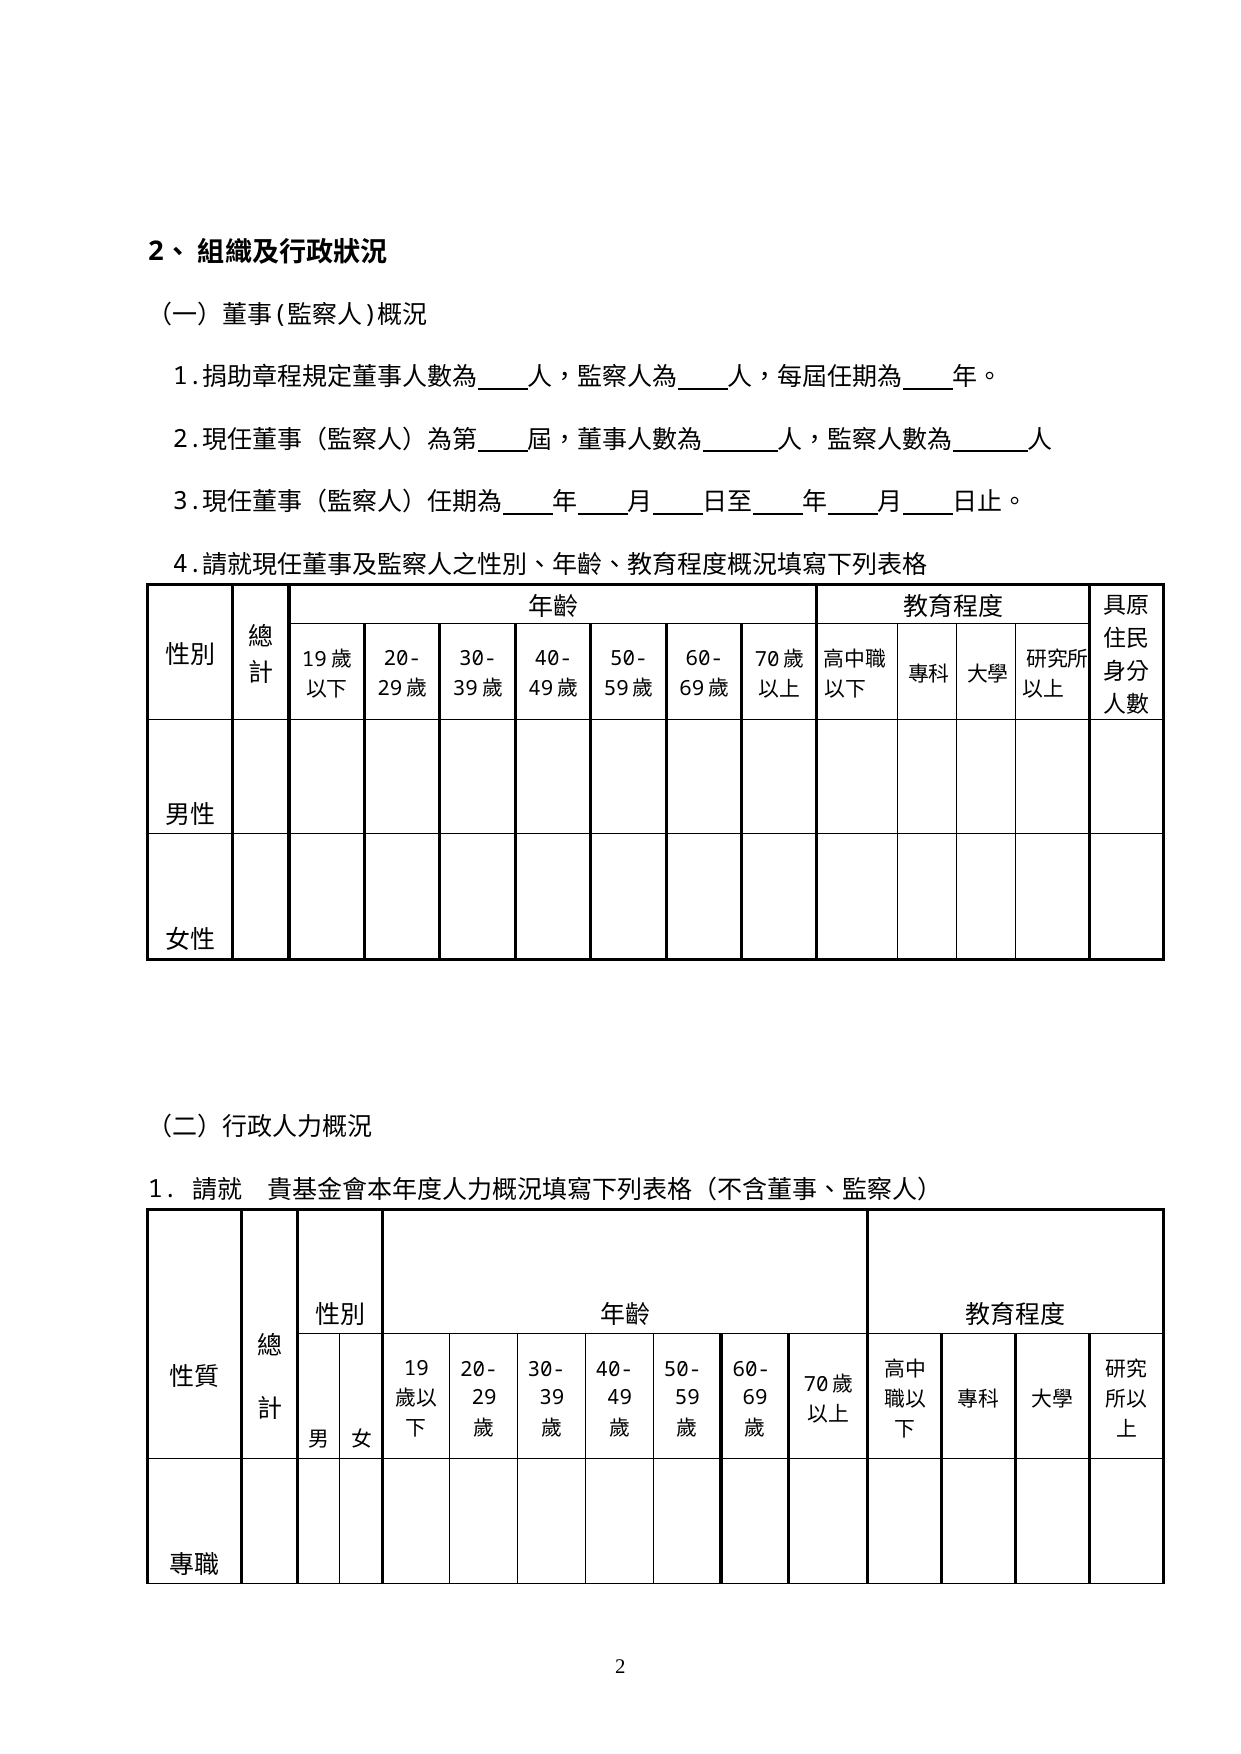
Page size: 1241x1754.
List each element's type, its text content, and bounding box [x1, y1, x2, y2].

list 組織及行政狀況 [148, 208, 1092, 271]
text （一）董事(監察人)概況 [148, 271, 1092, 333]
table_cell [592, 834, 665, 958]
table_cell [743, 720, 815, 833]
table_cell 專科 [943, 1334, 1014, 1458]
table_cell 專職 [149, 1459, 240, 1583]
text 4.請就現任董事及監察人之性別、年齡、教育程度概況填寫下列表格 [148, 521, 1092, 583]
table_cell 研究所以上 [1016, 624, 1088, 719]
table_header 總計 [234, 586, 287, 719]
table_cell [291, 720, 363, 833]
table_cell [743, 834, 815, 958]
table_cell 專科 [898, 624, 956, 719]
table_header 教育程度 [869, 1211, 1162, 1333]
table_cell [898, 834, 956, 958]
table_cell [517, 720, 589, 833]
table_cell [291, 834, 363, 958]
table_cell [384, 1459, 449, 1583]
text 3.現任董事（監察人）任期為 年 月 日至 年 月 日止。 [148, 458, 1092, 521]
text 1.捐助章程規定董事人數為 人，監察人為 人，每屆任期為 年。 [148, 333, 1092, 396]
table_cell [1091, 834, 1162, 958]
table_cell 70歲以上 [790, 1334, 866, 1458]
table_cell 30-39歲 [518, 1334, 585, 1458]
table_cell [1017, 1459, 1088, 1583]
table_cell [1016, 834, 1088, 958]
table_cell [818, 720, 897, 833]
table_cell 研究所以上 [1091, 1334, 1162, 1458]
table_cell [790, 1459, 866, 1583]
text 1. 請就 貴基金會本年度人力概況填寫下列表格（不含董事、監察人） [148, 1146, 1092, 1208]
table_cell [1091, 1459, 1162, 1583]
table_cell 50-59歲 [654, 1334, 719, 1458]
table_header 年齡 [291, 586, 815, 623]
table_cell [957, 834, 1015, 958]
table_cell [654, 1459, 719, 1583]
table_cell 男性 [149, 720, 231, 833]
table_cell [234, 834, 287, 958]
table_cell 高中職以下 [818, 624, 897, 719]
table_header 性別 [149, 586, 231, 719]
table_cell [441, 834, 514, 958]
table_cell 男 [299, 1334, 339, 1458]
table_cell [450, 1459, 517, 1583]
table_cell 19歲以下 [384, 1334, 449, 1458]
table_cell 60-69歲 [668, 624, 740, 719]
table_cell 女 [340, 1334, 381, 1458]
table_header 教育程度 [818, 586, 1088, 623]
table_cell 20-29歲 [450, 1334, 517, 1458]
table_cell [668, 834, 740, 958]
table_cell [299, 1459, 339, 1583]
table_cell [1016, 720, 1088, 833]
table_cell [943, 1459, 1014, 1583]
table_cell 40-49歲 [517, 624, 589, 719]
table_cell [441, 720, 514, 833]
table_header 性質 [149, 1211, 240, 1458]
table_cell 70歲以上 [743, 624, 815, 719]
table_cell [366, 720, 438, 833]
table_cell [668, 720, 740, 833]
table_cell [340, 1459, 381, 1583]
table_cell 19歲以下 [291, 624, 363, 719]
table_cell 大學 [1017, 1334, 1088, 1458]
table_header 年齡 [384, 1211, 866, 1333]
table_header 具原住民身分人數 [1091, 586, 1162, 719]
table_header 總計 [243, 1211, 296, 1458]
table_cell 60-69歲 [723, 1334, 787, 1458]
table_cell [518, 1459, 585, 1583]
table_cell [366, 834, 438, 958]
table_cell [818, 834, 897, 958]
table_cell [957, 720, 1015, 833]
table_cell [869, 1459, 940, 1583]
table_cell [723, 1459, 787, 1583]
table_cell 30-39歲 [441, 624, 514, 719]
table_cell [243, 1459, 296, 1583]
table_header 性別 [299, 1211, 381, 1333]
table_cell 40-49歲 [586, 1334, 653, 1458]
table_cell [898, 720, 956, 833]
table_cell [592, 720, 665, 833]
table_cell [586, 1459, 653, 1583]
table_cell [1091, 720, 1162, 833]
table_cell [517, 834, 589, 958]
text 2.現任董事（監察人）為第 屆，董事人數為 人，監察人數為 人 [148, 396, 1092, 458]
table_cell 大學 [957, 624, 1015, 719]
table_cell 20-29歲 [366, 624, 438, 719]
table_cell 50-59歲 [592, 624, 665, 719]
table_cell [234, 720, 287, 833]
table_cell 女性 [149, 834, 231, 958]
text （二）行政人力概況 [148, 1083, 1092, 1146]
table_cell 高中職以下 [869, 1334, 940, 1458]
